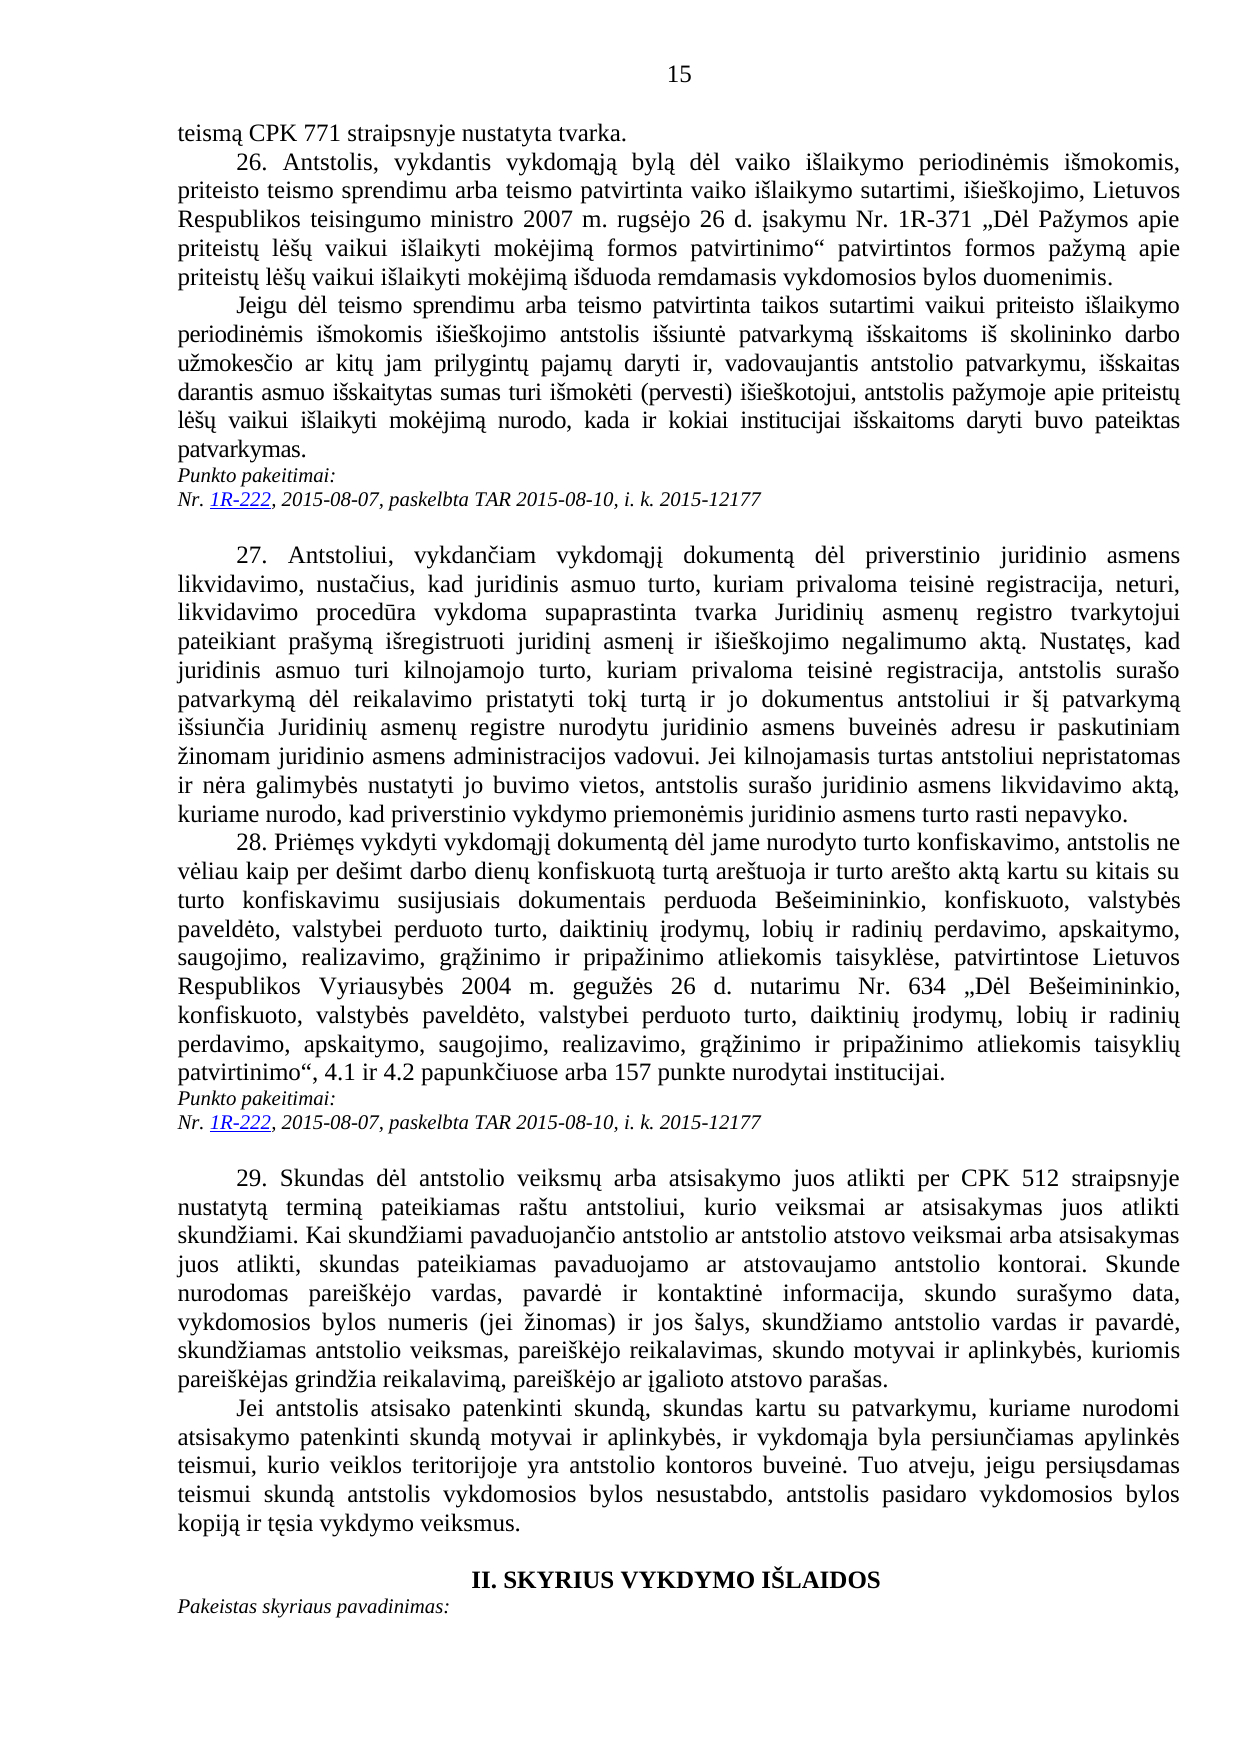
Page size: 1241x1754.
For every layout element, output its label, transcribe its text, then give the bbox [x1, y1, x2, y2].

text teismą CPK 771 straipsnyje nustatyta tvarka. [177, 118, 1181, 147]
text 28. Priėmęs vykdyti vykdomąjį dokumentą dėl jame nurodyto turto konfiskavimo, antstolis ne vėliau kaip per dešimt darbo dienų konfiskuotą turtą areštuoja ir turto arešto aktą kartu su kitais su turto konfiskavimu susijusiais dokumentais perduoda Bešeimininkio, konfiskuoto, valstybės paveldėto, valstybei perduoto turto, daiktinių įrodymų, lobių ir radinių perdavimo, apskaitymo, saugojimo, realizavimo, grąžinimo ir pripažinimo atliekomis taisyklėse, patvirtintose Lietuvos Respublikos Vyriausybės 2004 m. gegužės 26 d. nutarimu Nr. 634 „Dėl Bešeimininkio, konfiskuoto, valstybės paveldėto, valstybei perduoto turto, daiktinių įrodymų, lobių ir radinių perdavimo, apskaitymo, saugojimo, realizavimo, grąžinimo ir pripažinimo atliekomis taisyklių patvirtinimo“, 4.1 ir 4.2 papunkčiuose arba 157 punkte nurodytai institucijai. [177, 827, 1181, 1086]
text Nr. 1R-222, 2015-08-07, paskelbta TAR 2015-08-10, i. k. 2015-12177 [177, 487, 1181, 511]
text Punkto pakeitimai: [177, 1086, 1181, 1110]
text Pakeistas skyriaus pavadinimas: [177, 1594, 1181, 1618]
text Jeigu dėl teismo sprendimu arba teismo patvirtinta taikos sutartimi vaikui priteisto išlaikymo periodinėmis išmokomis išieškojimo antstolis išsiuntė patvarkymą išskaitoms iš skolininko darbo užmokesčio ar kitų jam prilygintų pajamų daryti ir, vadovaujantis antstolio patvarkymu, išskaitas darantis asmuo išskaitytas sumas turi išmokėti (pervesti) išieškotojui, antstolis pažymoje apie priteistų lėšų vaikui išlaikyti mokėjimą nurodo, kada ir kokiai institucijai išskaitoms daryti buvo pateiktas patvarkymas. [177, 291, 1181, 463]
text Nr. 1R-222, 2015-08-07, paskelbta TAR 2015-08-10, i. k. 2015-12177 [177, 1110, 1181, 1134]
text Punkto pakeitimai: [177, 463, 1181, 487]
text Jei antstolis atsisako patenkinti skundą, skundas kartu su patvarkymu, kuriame nurodomi atsisakymo patenkinti skundą motyvai ir aplinkybės, ir vykdomąja byla persiunčiamas apylinkės teismui, kurio veiklos teritorijoje yra antstolio kontoros buveinė. Tuo atveju, jeigu persiųsdamas teismui skundą antstolis vykdomosios bylos nesustabdo, antstolis pasidaro vykdomosios bylos kopiją ir tęsia vykdymo veiksmus. [177, 1393, 1181, 1537]
text 29. Skundas dėl antstolio veiksmų arba atsisakymo juos atlikti per CPK 512 straipsnyje nustatytą terminą pateikiamas raštu antstoliui, kurio veiksmai ar atsisakymas juos atlikti skundžiami. Kai skundžiami pavaduojančio antstolio ar antstolio atstovo veiksmai arba atsisakymas juos atlikti, skundas pateikiamas pavaduojamo ar atstovaujamo antstolio kontorai. Skunde nurodomas pareiškėjo vardas, pavardė ir kontaktinė informacija, skundo surašymo data, vykdomosios bylos numeris (jei žinomas) ir jos šalys, skundžiamo antstolio vardas ir pavardė, skundžiamas antstolio veiksmas, pareiškėjo reikalavimas, skundo motyvai ir aplinkybės, kuriomis pareiškėjas grindžia reikalavimą, pareiškėjo ar įgalioto atstovo parašas. [177, 1163, 1181, 1393]
text 27. Antstoliui, vykdančiam vykdomąjį dokumentą dėl priverstinio juridinio asmens likvidavimo, nustačius, kad juridinis asmuo turto, kuriam privaloma teisinė registracija, neturi, likvidavimo procedūra vykdoma supaprastinta tvarka Juridinių asmenų registro tvarkytojui pateikiant prašymą išregistruoti juridinį asmenį ir išieškojimo negalimumo aktą. Nustatęs, kad juridinis asmuo turi kilnojamojo turto, kuriam privaloma teisinė registracija, antstolis surašo patvarkymą dėl reikalavimo pristatyti tokį turtą ir jo dokumentus antstoliui ir šį patvarkymą išsiunčia Juridinių asmenų registre nurodytu juridinio asmens buveinės adresu ir paskutiniam žinomam juridinio asmens administracijos vadovui. Jei kilnojamasis turtas antstoliui nepristatomas ir nėra galimybės nustatyti jo buvimo vietos, antstolis surašo juridinio asmens likvidavimo aktą, kuriame nurodo, kad priverstinio vykdymo priemonėmis juridinio asmens turto rasti nepavyko. [177, 540, 1181, 827]
text 26. Antstolis, vykdantis vykdomąją bylą dėl vaiko išlaikymo periodinėmis išmokomis, priteisto teismo sprendimu arba teismo patvirtinta vaiko išlaikymo sutartimi, išieškojimo, Lietuvos Respublikos teisingumo ministro 2007 m. rugsėjo 26 d. įsakymu Nr. 1R-371 „Dėl Pažymos apie priteistų lėšų vaikui išlaikyti mokėjimą formos patvirtinimo“ patvirtintos formos pažymą apie priteistų lėšų vaikui išlaikyti mokėjimą išduoda remdamasis vykdomosios bylos duomenimis. [177, 147, 1181, 291]
text II. SKYRIUS VYKDYMO IŠLAIDOS [177, 1566, 1181, 1594]
